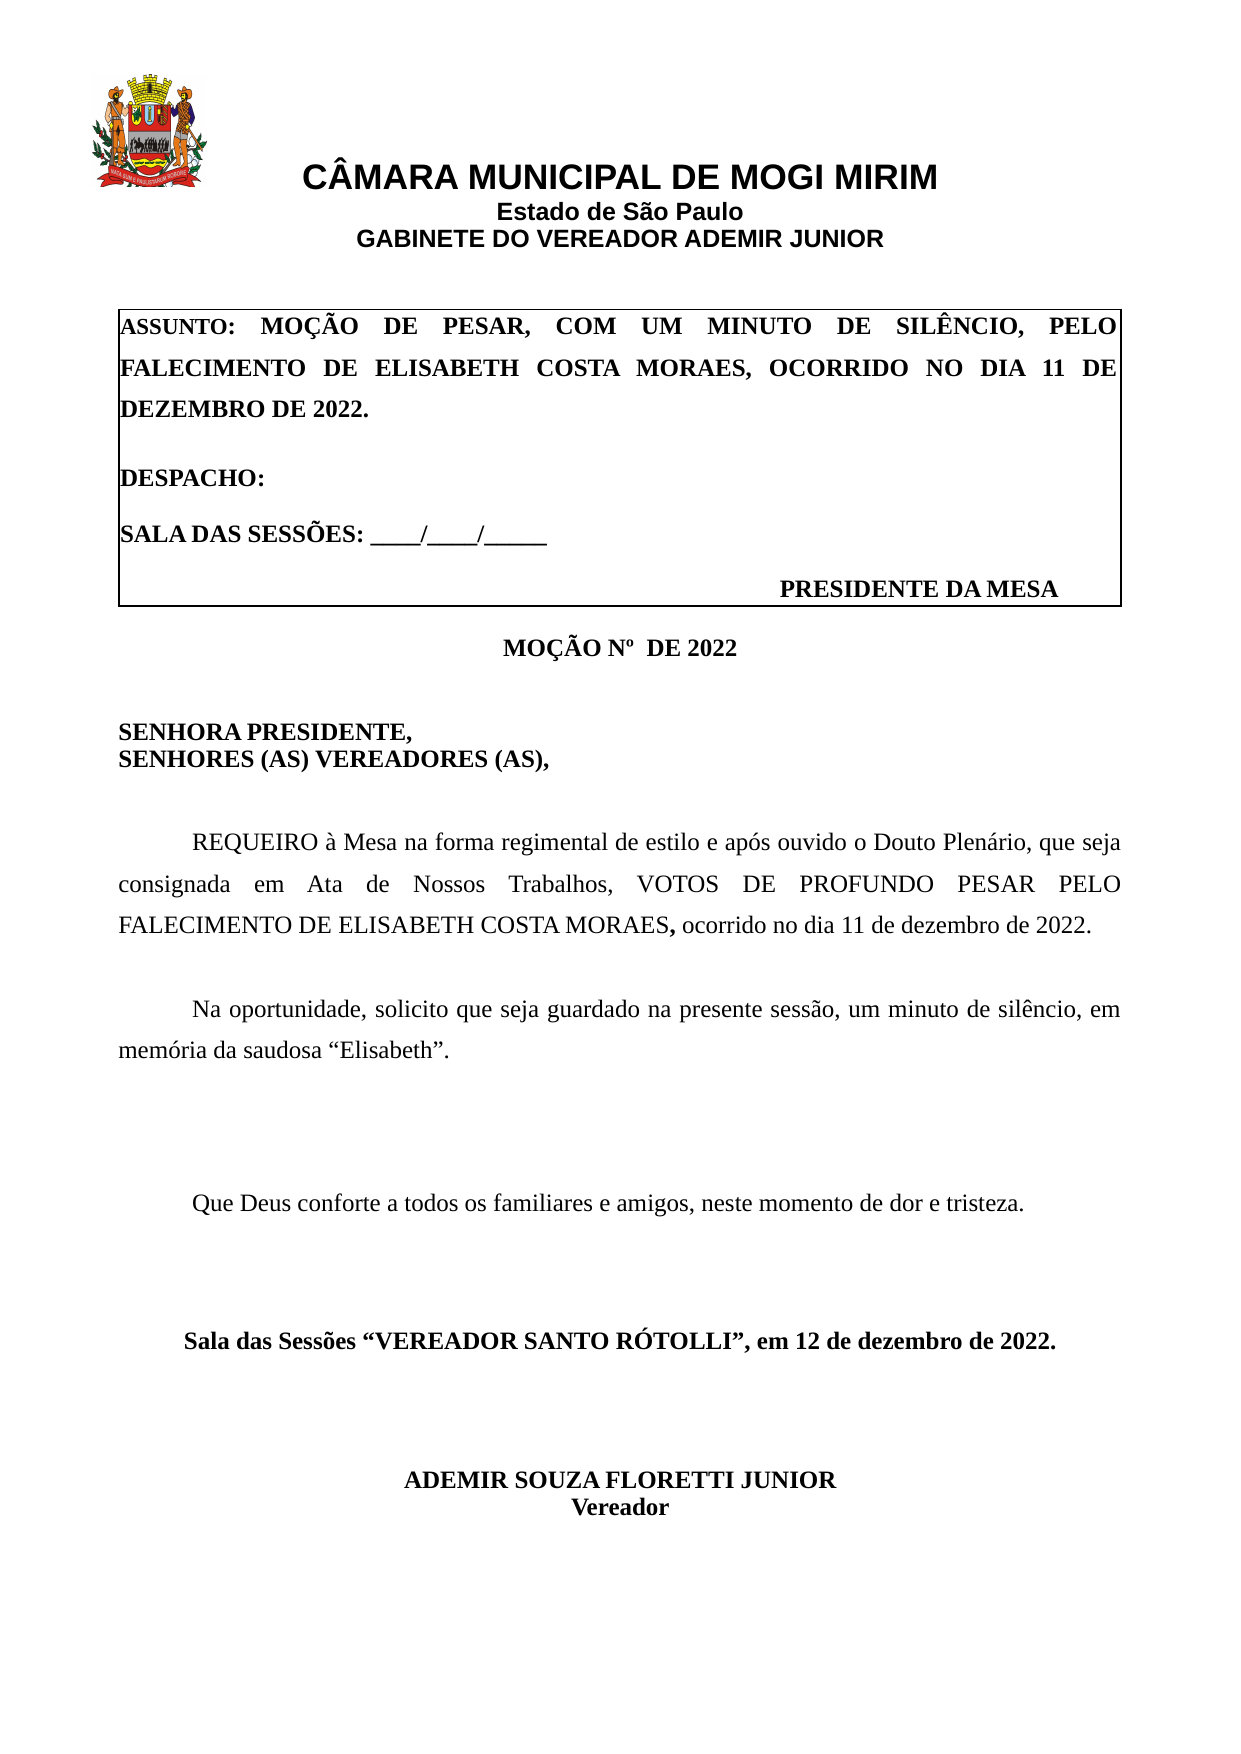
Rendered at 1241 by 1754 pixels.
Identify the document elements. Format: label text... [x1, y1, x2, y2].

text REQUEIRO à Mesa na forma regimental de estilo e após ouvido o Douto Plenário, que seja consignada em Ata de Nossos Trabalhos, VOTOS DE PROFUNDO PESAR PELO FALECIMENTO DE ELISABETH COSTA MORAES, ocorrido no dia 11 de dezembro de 2022. [118, 828, 1122, 939]
text Sala das Sessões “VEREADOR SANTO RÓTOLLI”, em 12 de dezembro de 2022. [118, 1327, 1122, 1355]
text SENHORA PRESIDENTE, [118, 718, 1122, 745]
text MOÇÃO Nº DE 2022 [118, 634, 1122, 662]
text SALA DAS SESSÕES: ____/____/_____ [120, 516, 1120, 548]
text Na oportunidade, solicito que seja guardado na presente sessão, um minuto de silêncio, em memória da saudosa “Elisabeth”. [118, 995, 1122, 1064]
text Que Deus conforte a todos os familiares e amigos, neste momento de dor e tristeza. [118, 1189, 1122, 1216]
text SENHORES (AS) VEREADORES (AS), [118, 745, 1122, 773]
text DESPACHO: [120, 461, 1120, 492]
text ADEMIR SOUZA FLORETTI JUNIOR [118, 1466, 1122, 1493]
picture [91, 74, 208, 187]
text ASSUNTO: MOÇÃO DE PESAR, COM UM MINUTO DE SILÊNCIO, PELO FALECIMENTO DE ELISABETH COSTA MORAES, OCORRIDO NO DIA 11 DE DEZEMBRO DE 2022. [120, 310, 1120, 423]
text Vereador [118, 1493, 1122, 1521]
text PRESIDENTE DA MESA [120, 572, 1120, 605]
